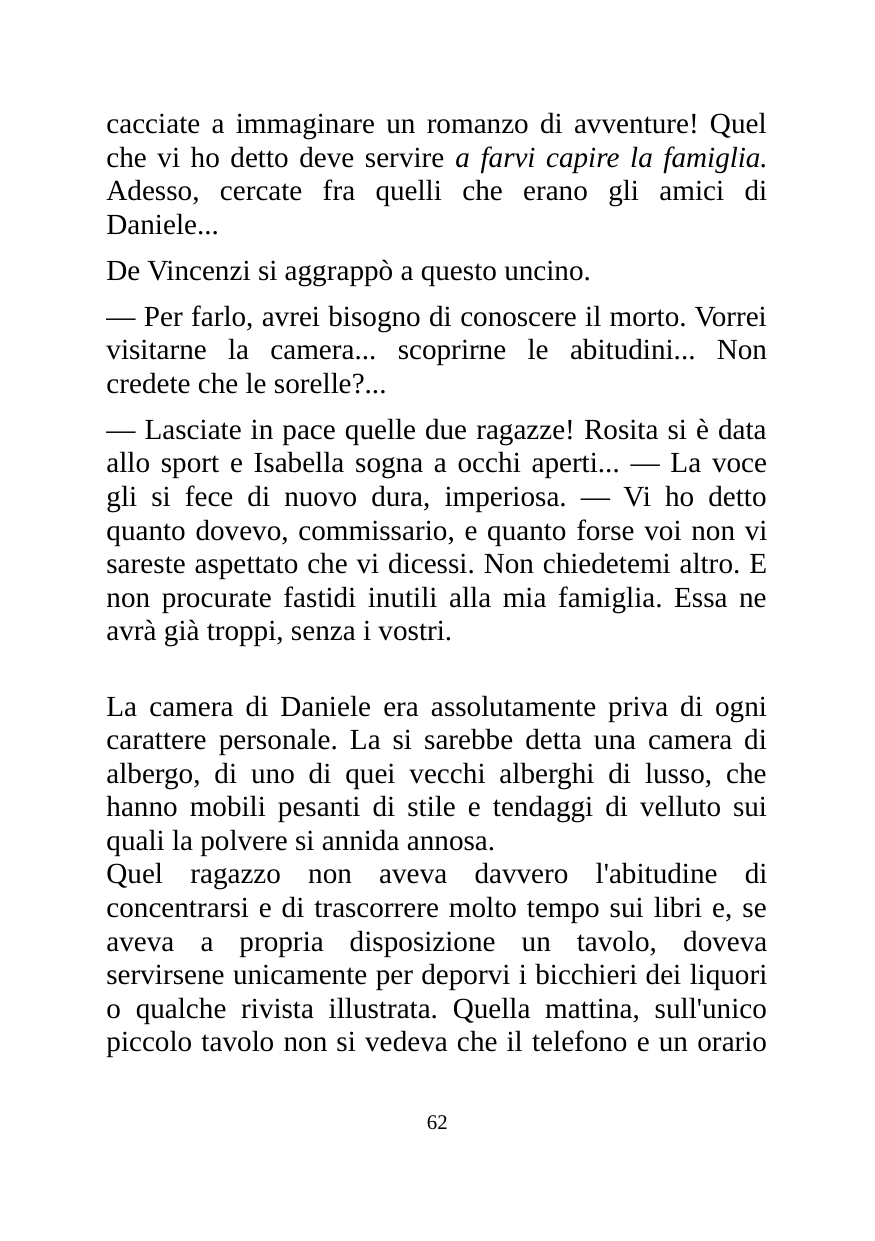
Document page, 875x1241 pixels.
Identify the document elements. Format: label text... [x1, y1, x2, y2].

text — Lasciate in pace quelle due ragazze! Rosita si è data allo sport e Isabella sogna a occhi aperti... — La voce gli si fece di nuovo dura, imperiosa. — Vi ho detto quanto dovevo, commissario, e quanto forse voi non vi sareste aspettato che vi dicessi. Non chiedetemi altro. E non procurate fastidi inutili alla mia famiglia. Essa ne avrà già troppi, senza i vostri. [106, 412, 768, 647]
text La camera di Daniele era assolutamente priva di ogni carattere personale. La si sarebbe detta una camera di albergo, di uno di quei vecchi alberghi di lusso, che hanno mobili pesanti di stile e tendaggi di velluto sui quali la polvere si annida annosa. [106, 689, 768, 857]
text — Per farlo, avrei bisogno di conoscere il morto. Vorrei visitarne la camera... scoprirne le abitudini... Non credete che le sorelle?... [106, 299, 768, 399]
text cacciate a immaginare un romanzo di avventure! Quel che vi ho detto deve servire a farvi capire la famiglia. Adesso, cercate fra quelli che erano gli amici di Daniele... [106, 106, 768, 240]
text Quel ragazzo non aveva davvero l'abitudine di concentrarsi e di trascorrere molto tempo sui libri e, se aveva a propria disposizione un tavolo, doveva servirsene unicamente per deporvi i bicchieri dei liquori o qualche rivista illustrata. Quella mattina, sull'unico piccolo tavolo non si vedeva che il telefono e un orario [106, 857, 768, 1058]
text De Vincenzi si aggrappò a questo uncino. [106, 253, 768, 286]
